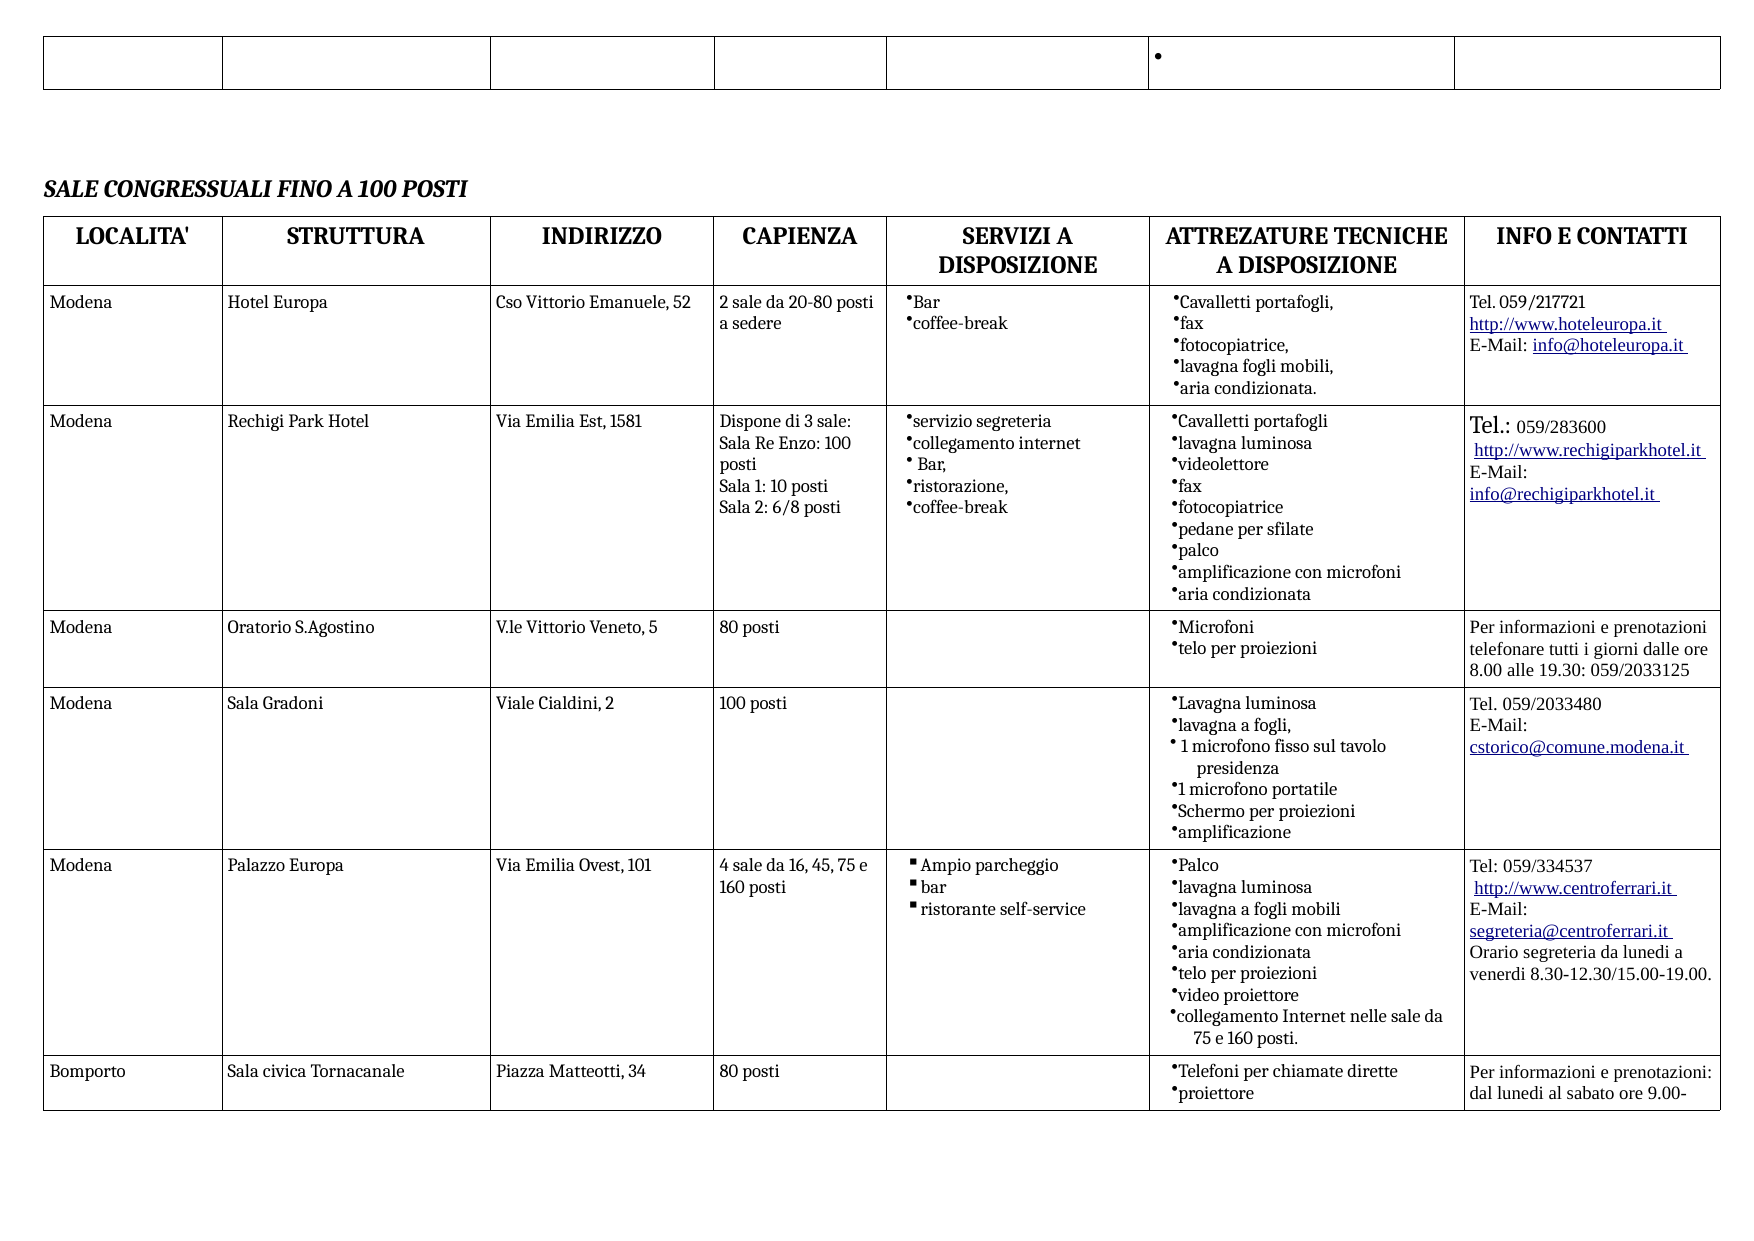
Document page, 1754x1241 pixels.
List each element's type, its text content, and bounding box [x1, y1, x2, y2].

table_cell Sala Gradoni [223, 688, 490, 849]
table_cell Cavalletti portafogli lavagna luminosa videolettore fax fotocopiatrice pedane per sfilate palco amplificazione con microfoni aria condizionata [1150, 406, 1464, 610]
table_cell Bar coffee-break [887, 286, 1149, 405]
table_cell 2 sale da 20-80 posti a sedere [714, 286, 886, 405]
table_cell Tel. 059/217721 http://www.hoteleuropa.it E-Mail: info@hoteleuropa.it [1465, 286, 1720, 405]
table_cell Tel. 059/2033480 E-Mail: cstorico@comune.modena.it [1465, 688, 1720, 849]
table_cell Modena [44, 406, 222, 610]
table_cell 80 posti [714, 611, 886, 687]
table_header ATTREZATURE TECNICHE A DISPOSIZIONE [1150, 217, 1464, 285]
table_cell Modena [44, 286, 222, 405]
table_cell Per informazioni e prenotazioni telefonare tutti i giorni dalle ore 8.00 alle 19.30: 059/2033125 [1465, 611, 1720, 687]
table_cell Hotel Europa [223, 286, 490, 405]
table_cell Rechigi Park Hotel [223, 406, 490, 610]
table_cell Bomporto [44, 1056, 222, 1109]
table_cell Cso Vittorio Emanuele, 52 [491, 286, 713, 405]
table_header STRUTTURA [223, 217, 490, 285]
table_cell Oratorio S.Agostino [223, 611, 490, 687]
table_header LOCALITA' [44, 217, 222, 285]
table_cell [887, 1056, 1149, 1109]
table_cell [887, 611, 1149, 687]
table_cell [223, 37, 490, 89]
table_cell Via Emilia Ovest, 101 [491, 850, 713, 1055]
table_header SERVIZI A DISPOSIZIONE [887, 217, 1149, 285]
table_cell Tel: 059/334537 http://www.centroferrari.it E-Mail: segreteria@centroferrari.it Orario segreteria da lunedi a venerdi 8.30-12.30/15.00-19.00. [1465, 850, 1720, 1055]
table_cell [715, 37, 886, 89]
table_cell Microfoni telo per proiezioni [1150, 611, 1464, 687]
table_cell servizio segreteria collegamento internet Bar, ristorazione, coffee-break [887, 406, 1149, 610]
table_cell [1149, 37, 1454, 89]
table_cell Dispone di 3 sale: Sala Re Enzo: 100 posti Sala 1: 10 posti Sala 2: 6/8 posti [714, 406, 886, 610]
table_cell V.le Vittorio Veneto, 5 [491, 611, 713, 687]
table_cell Lavagna luminosa lavagna a fogli, 1 microfono fisso sul tavolo presidenza 1 microfono portatile Schermo per proiezioni amplificazione [1150, 688, 1464, 849]
table_cell [491, 37, 714, 89]
table_cell 4 sale da 16, 45, 75 e 160 posti [714, 850, 886, 1055]
table_cell [44, 37, 222, 89]
table_cell Modena [44, 688, 222, 849]
table_cell Modena [44, 611, 222, 687]
table_cell [887, 37, 1148, 89]
table_cell Via Emilia Est, 1581 [491, 406, 713, 610]
table_header INFO E CONTATTI [1465, 217, 1720, 285]
table_cell Palco lavagna luminosa lavagna a fogli mobili amplificazione con microfoni aria condizionata telo per proiezioni video proiettore collegamento Internet nelle sale da 75 e 160 posti. [1150, 850, 1464, 1055]
table_cell 100 posti [714, 688, 886, 849]
table_header INDIRIZZO [491, 217, 713, 285]
table_cell Sala civica Tornacanale [223, 1056, 490, 1109]
table_cell Per informazioni e prenotazioni: dal lunedi al sabato ore 9.00- [1465, 1056, 1720, 1109]
table_cell Tel.: 059/283600 http://www.rechigiparkhotel.it E-Mail: info@rechigiparkhotel.it [1465, 406, 1720, 610]
table_cell [887, 688, 1149, 849]
table_cell Piazza Matteotti, 34 [491, 1056, 713, 1109]
table_cell Telefoni per chiamate dirette proiettore apparecchiature per proiezioni [1150, 1056, 1464, 1109]
table_cell Cavalletti portafogli, fax fotocopiatrice, lavagna fogli mobili, aria condizionata. [1150, 286, 1464, 405]
table_cell Modena [44, 850, 222, 1055]
text SALE CONGRESSUALI FINO A 100 POSTI [43, 175, 1669, 204]
table_cell Ampio parcheggio bar ristorante self-service [887, 850, 1149, 1055]
table_header CAPIENZA [714, 217, 886, 285]
table_cell 80 posti [714, 1056, 886, 1109]
table_cell Viale Cialdini, 2 [491, 688, 713, 849]
table_cell [1455, 37, 1720, 89]
table_cell Palazzo Europa [223, 850, 490, 1055]
